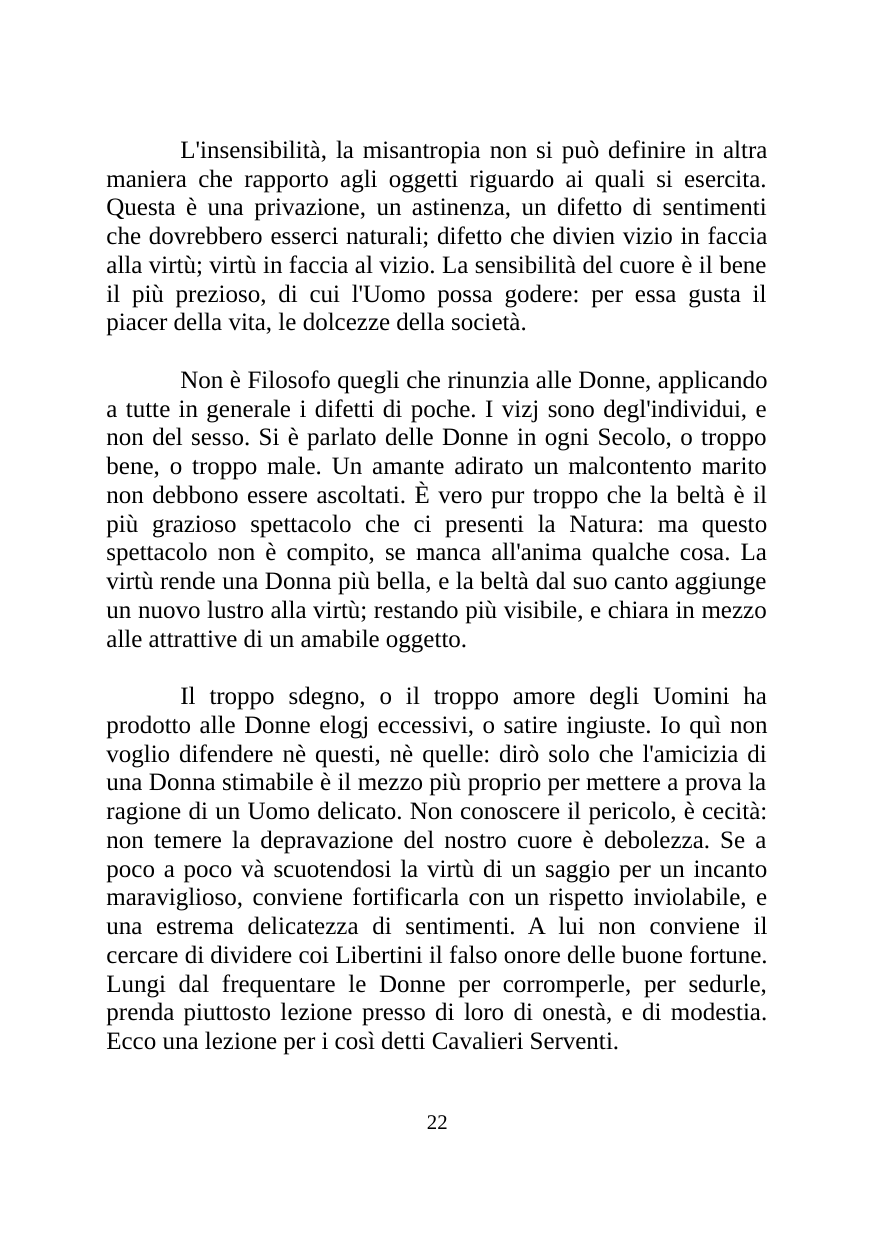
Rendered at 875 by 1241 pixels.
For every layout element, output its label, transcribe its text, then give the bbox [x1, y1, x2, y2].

text Il troppo sdegno, o il troppo amore degli Uomini ha prodotto alle Donne elogj eccessivi, o satire ingiuste. Io quì non voglio difendere nè questi, nè quelle: dirò solo che l'amicizia di una Donna stimabile è il mezzo più proprio per mettere a prova la ragione di un Uomo delicato. Non conoscere il pericolo, è cecità: non temere la depravazione del nostro cuore è debolezza. Se a poco a poco và scuotendosi la virtù di un saggio per un incanto maraviglioso, conviene fortificarla con un rispetto inviolabile, e una estrema delicatezza di sentimenti. A lui non conviene il cercare di dividere coi Libertini il falso onore delle buone fortune. Lungi dal frequentare le Donne per corromperle, per sedurle, prenda piuttosto lezione presso di loro di onestà, e di modestia. Ecco una lezione per i così detti Cavalieri Serventi. [106, 681, 768, 1055]
text L'insensibilità, la misantropia non si può definire in altra maniera che rapporto agli oggetti riguardo ai quali si esercita. Questa è una privazione, un astinenza, un difetto di sentimenti che dovrebbero esserci naturali; difetto che divien vizio in faccia alla virtù; virtù in faccia al vizio. La sensibilità del cuore è il bene il più prezioso, di cui l'Uomo possa godere: per essa gusta il piacer della vita, le dolcezze della società. [106, 135, 768, 336]
text Non è Filosofo quegli che rinunzia alle Donne, applicando a tutte in generale i difetti di poche. I vizj sono degl'individui, e non del sesso. Si è parlato delle Donne in ogni Secolo, o troppo bene, o troppo male. Un amante adirato un malcontento marito non debbono essere ascoltati. È vero pur troppo che la beltà è il più grazioso spettacolo che ci presenti la Natura: ma questo spettacolo non è compito, se manca all'anima qualche cosa. La virtù rende una Donna più bella, e la beltà dal suo canto aggiunge un nuovo lustro alla virtù; restando più visibile, e chiara in mezzo alle attrattive di un amabile oggetto. [106, 365, 768, 652]
